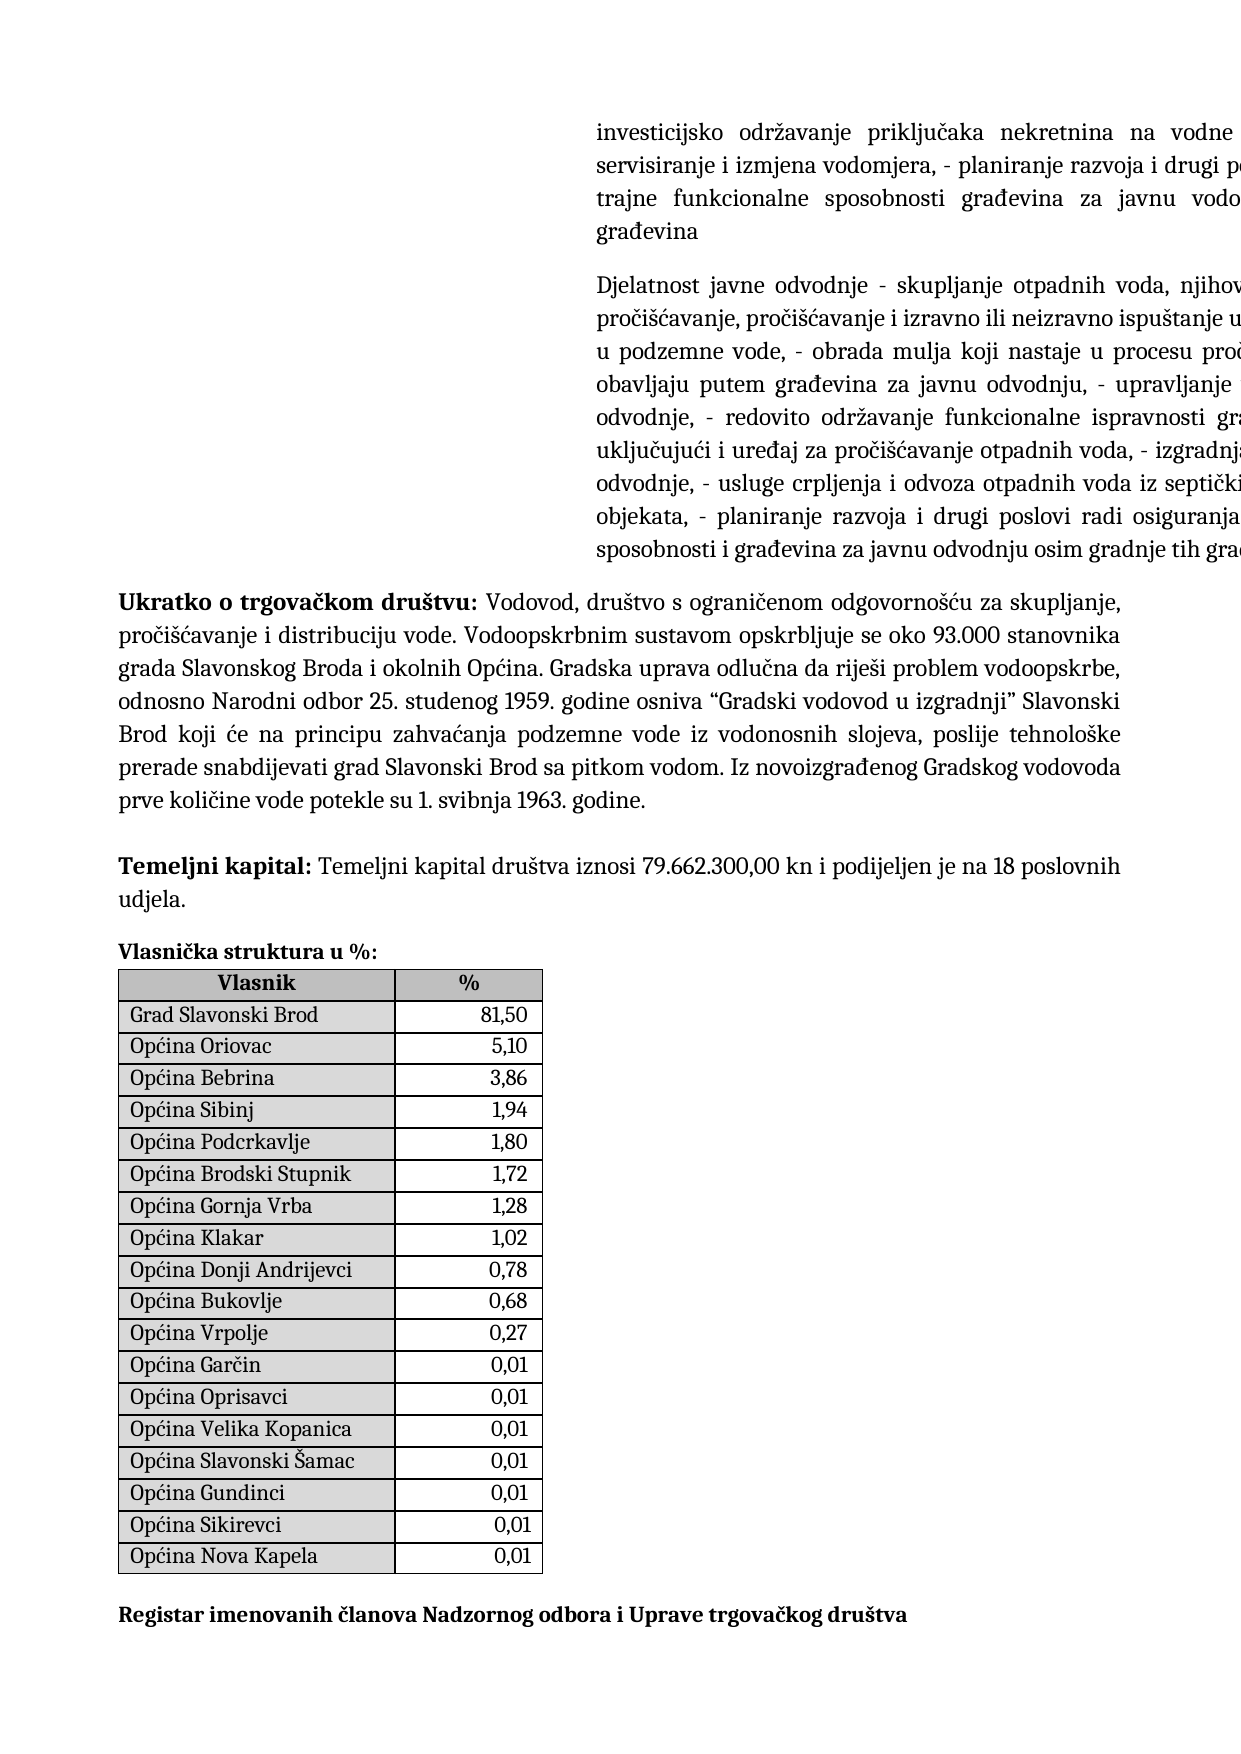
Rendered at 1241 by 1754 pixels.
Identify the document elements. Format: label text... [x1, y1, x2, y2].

table_cell Općina Bebrina [119, 1065, 394, 1095]
table_cell Općina Slavonski Šamac [119, 1448, 394, 1478]
table_cell Djelatnost javne odvodnje - skupljanje otpadnih voda, njihovo dovođenje do uređaja za pročišćavanje, pročišćavanje i izravno ili neizravno ispuštanje u površinske vode ili iznimno u podzemne vode, - obrada mulja koji nastaje u procesu pročišćavanja, ako se ti poslovi obavljaju putem građevina za javnu odvodnju, - upravljanje vodnim građevinama javne odvodnje, - redovito održavanje funkcionalne ispravnosti građevina za javnu odvodnju uključujući i uređaj za pročišćavanje otpadnih voda, - izgradnja priključka na sustav javne odvodnje, - usluge crpljenja i odvoza otpadnih voda iz septičkih i sabirnih jama te drugih objekata, - planiranje razvoja i drugi poslovi radi osiguranja stanja trajne funkcionalne sposobnosti i građevina za javnu odvodnju osim gradnje tih građevina [595, 271, 1240, 588]
table_cell Općina Podcrkavlje [119, 1129, 394, 1159]
table_cell Općina Garčin [119, 1352, 394, 1382]
table_cell [118, 271, 595, 588]
table_cell 0,01 [396, 1384, 542, 1414]
text Vlasnička struktura u %: [118, 938, 1122, 965]
table_cell Općina Oriovac [119, 1034, 394, 1063]
table_cell 1,80 [396, 1129, 542, 1159]
text Temeljni kapital: Temeljni kapital društva iznosi 79.662.300,00 kn i podijeljen je na 18 poslovnih udjela. [118, 852, 1122, 913]
table_cell 0,68 [396, 1289, 542, 1318]
table_cell 0,27 [396, 1320, 542, 1350]
table_cell 0,01 [396, 1544, 542, 1573]
table_cell Općina Oprisavci [119, 1384, 394, 1414]
table_cell 0,01 [396, 1448, 542, 1478]
table_cell Općina Sibinj [119, 1097, 394, 1127]
table_cell Općina Gornja Vrba [119, 1193, 394, 1223]
table_cell 81,50 [396, 1002, 542, 1032]
text Ukratko o trgovačkom društvu: Vodovod, društvo s ograničenom odgovornošću za skupljanje, pročišćavanje i distribuciju vode. Vodoopskrbnim sustavom opskrbljuje se oko 93.000 stanovnika grada Slavonskog Broda i okolnih Općina. Gradska uprava odlučna da riješi problem vodoopskrbe, odnosno Narodni odbor 25. studenog 1959. godine osniva “Gradski vodovod u izgradnji” Slavonski Brod koji će na principu zahvaćanja podzemne vode iz vodonosnih slojeva, poslije tehnološke prerade snabdijevati grad Slavonski Brod sa pitkom vodom. Iz novoizgrađenog Gradskog vodovoda prve količine vode potekle su 1. svibnja 1963. godine. [118, 588, 1122, 815]
table_cell Općina Vrpolje [119, 1320, 394, 1350]
table_cell 3,86 [396, 1065, 542, 1095]
table_cell Općina Klakar [119, 1225, 394, 1255]
table_cell Općina Donji Andrijevci [119, 1257, 394, 1287]
table_cell Grad Slavonski Brod [119, 1002, 394, 1032]
table_cell 1,28 [396, 1193, 542, 1223]
table_cell Općina Brodski Stupnik [119, 1161, 394, 1191]
table_cell Općina Gundinci [119, 1480, 394, 1510]
table_cell Općina Sikirevci [119, 1512, 394, 1542]
table_cell 0,01 [396, 1512, 542, 1542]
table_cell 1,72 [396, 1161, 542, 1191]
table_header [118, 118, 595, 271]
table_cell Općina Velika Kopanica [119, 1416, 394, 1446]
table_header Djelatnost javne vodoopskrbe - zahvaćanje podzemnih i površinskih voda namijenjenih ljudskoj potrošnji i njihovo kondicioniranje, - isporuka do krajnjeg korisnika ili do drugog isporučitelja vodne usluge, kao preuzimanje vode od drugih javnih isporučitelja, ako se ti poslovi obavljaju putem građevina za javnu vodoopskrbu, - upravljanje vodnim građevinama javne vodoopskrbe, - redovito održavanje funkcionalne ispravnosti građevina za javnu vodoopskrbu, - izgradnja priključka na sustav javne vodoopskrbe, - tekuće i investicijsko održavanje priključaka nekretnina na vodne građevine, - umjeravanje, servisiranje i izmjena vodomjera, - planiranje razvoja i drugi poslovi radi osiguranja stanja trajne funkcionalne sposobnosti građevina za javnu vodoopskrbu osim gradnje tih građevina [595, 118, 1240, 271]
table_cell 1,02 [396, 1225, 542, 1255]
text Registar imenovanih članova Nadzornog odbora i Uprave trgovačkog društva [118, 1602, 1122, 1629]
table_header % [396, 970, 542, 1000]
table_cell 1,94 [396, 1097, 542, 1127]
table_cell 0,01 [396, 1416, 542, 1446]
table_cell Općina Bukovlje [119, 1289, 394, 1318]
table_cell Općina Nova Kapela [119, 1544, 394, 1573]
table_cell 5,10 [396, 1034, 542, 1063]
table_cell 0,01 [396, 1480, 542, 1510]
table_cell 0,78 [396, 1257, 542, 1287]
table_header Vlasnik [119, 970, 394, 1000]
table_cell 0,01 [396, 1352, 542, 1382]
